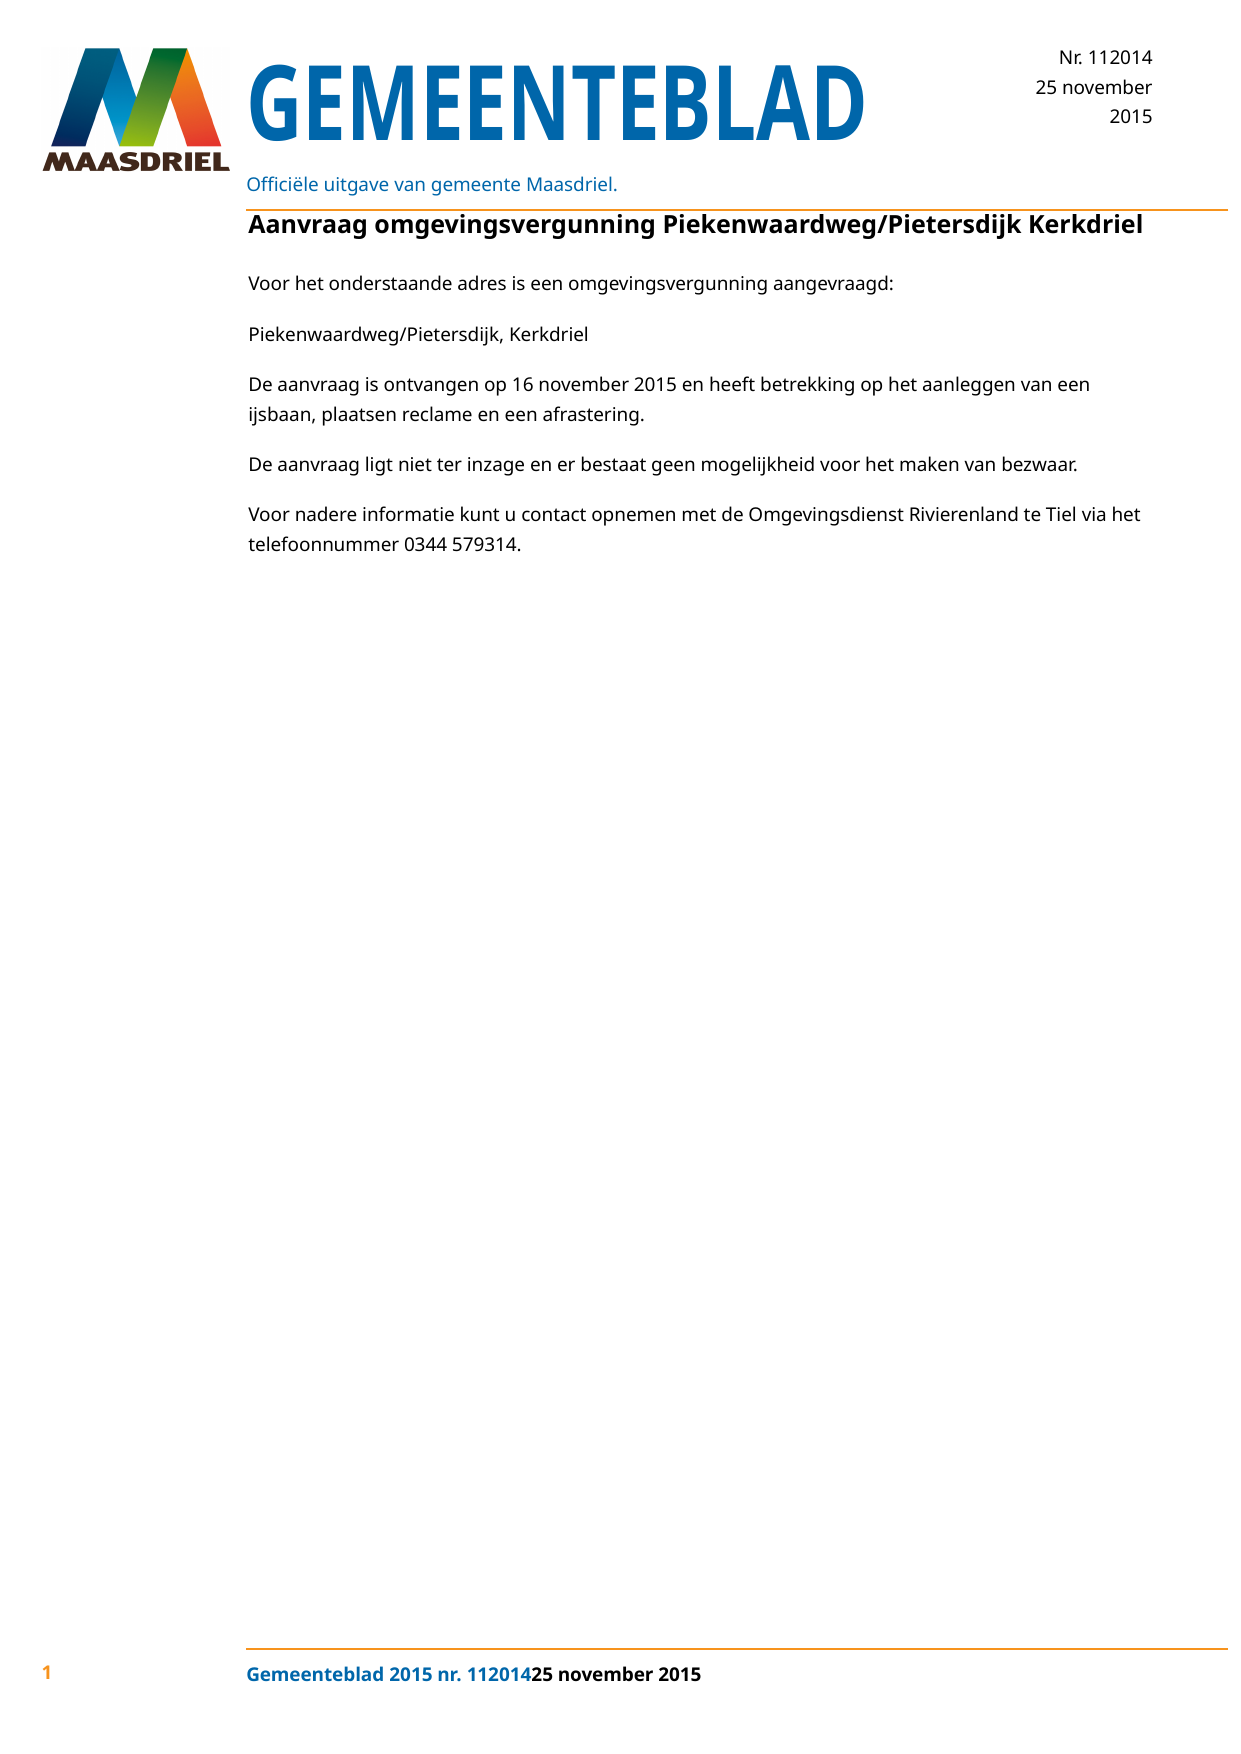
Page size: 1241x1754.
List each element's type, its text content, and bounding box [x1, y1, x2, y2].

text Voor nadere informatie kunt u contact opnemen met de Omgevingsdienst Rivierenland te Tiel via het telefoonnummer 0344 579314. [248, 502, 1152, 557]
text Piekenwaardweg/Pietersdijk, Kerkdriel [248, 321, 1152, 346]
picture [41, 47, 231, 172]
text De aanvraag ligt niet ter inzage en er bestaat geen mogelijkheid voor het maken van bezwaar. [248, 451, 1152, 477]
text Aanvraag omgevingsvergunning Piekenwaardweg/Pietersdijk Kerkdriel [248, 211, 1152, 241]
text Voor het onderstaande adres is een omgevingsvergunning aangevraagd: [248, 270, 1152, 296]
text De aanvraag is ontvangen op 16 november 2015 en heeft betrekking op het aanleggen van een ijsbaan, plaatsen reclame en een afrastering. [248, 371, 1152, 426]
